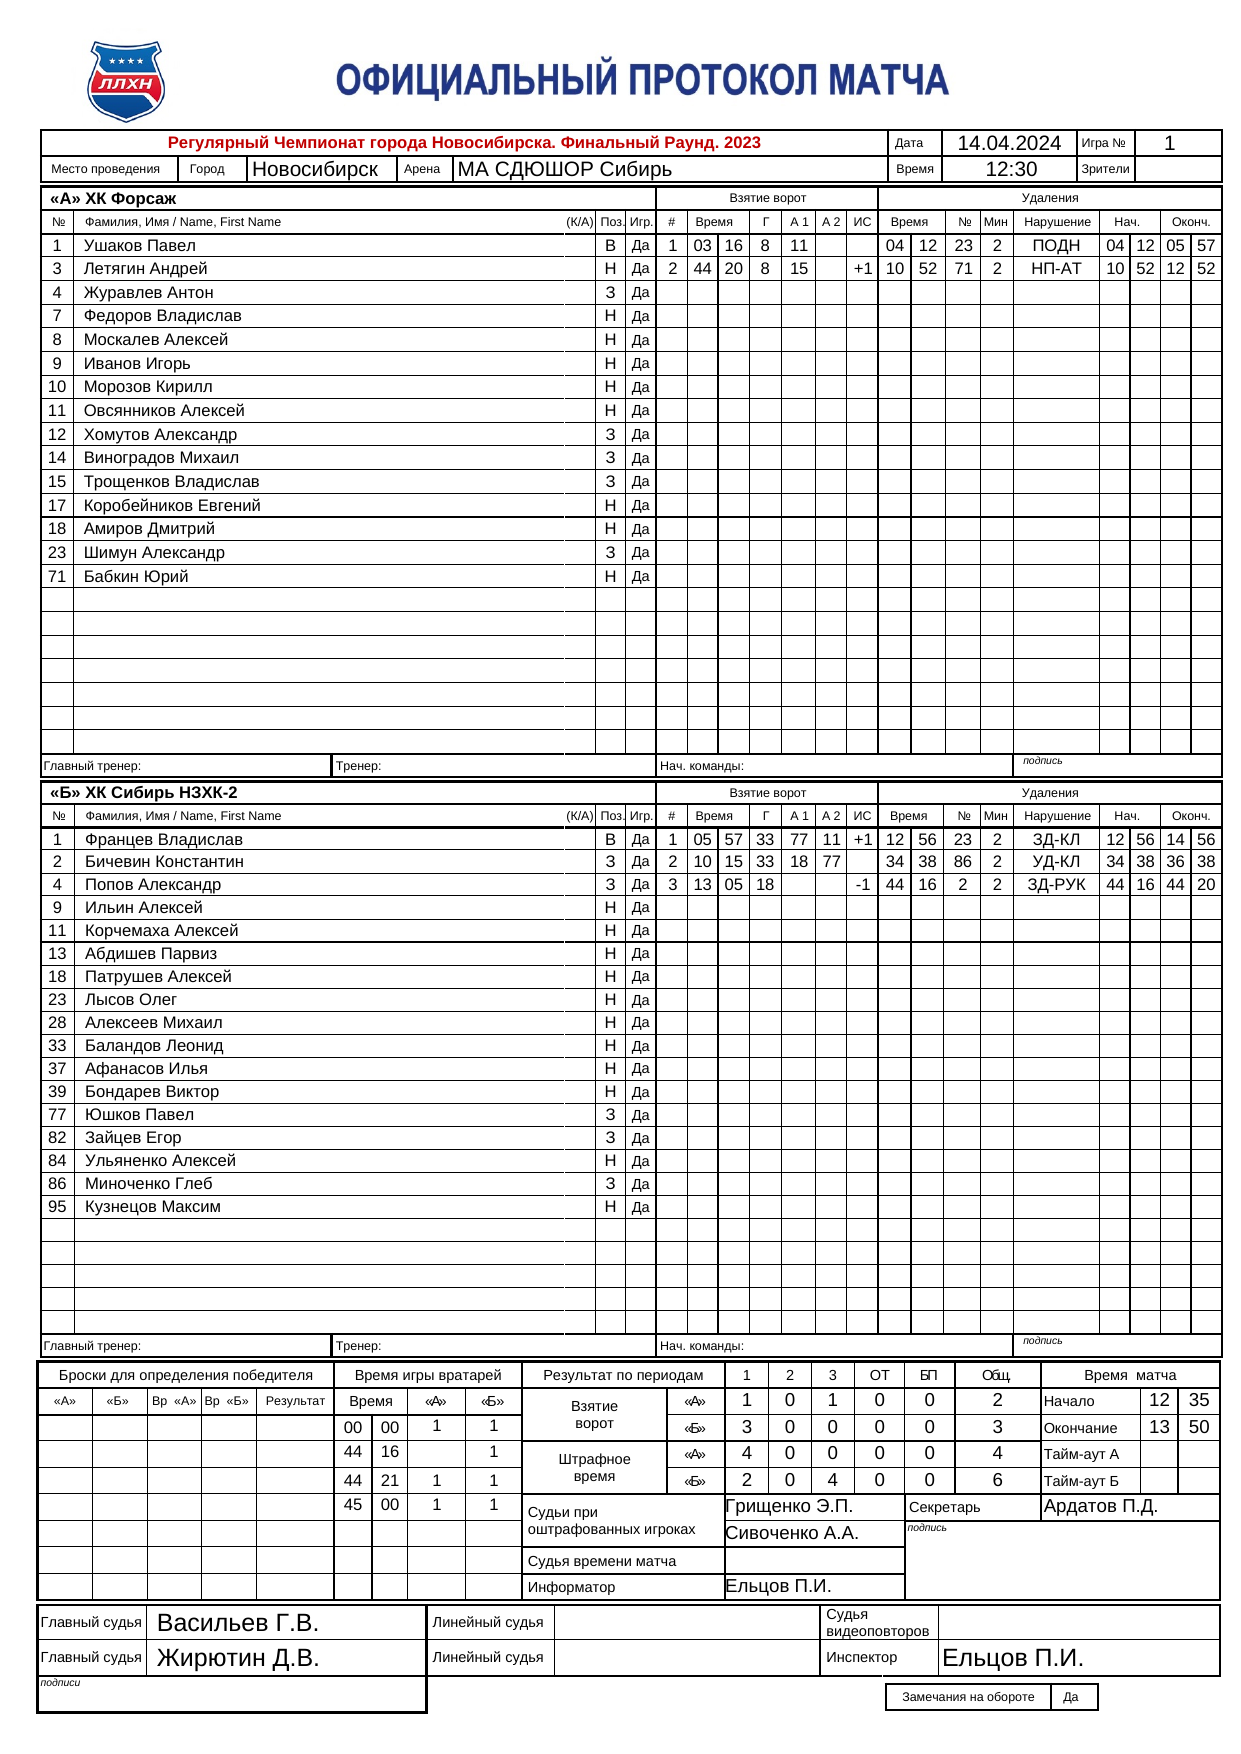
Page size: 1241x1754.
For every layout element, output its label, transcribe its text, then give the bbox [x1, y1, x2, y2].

table_cell [1131, 659, 1160, 682]
table_cell [1100, 966, 1129, 987]
table_cell [1192, 683, 1221, 706]
table_cell [944, 1081, 980, 1103]
table_cell Поз. [596, 211, 625, 233]
table_cell [719, 494, 749, 516]
table_cell Нач. команды: [657, 755, 1012, 776]
table_cell [565, 1035, 595, 1057]
table_cell Фамилия, Имя / Name, First Name [75, 805, 565, 826]
table_cell [1161, 328, 1190, 351]
table_cell Да [626, 235, 655, 256]
table_cell [1014, 989, 1099, 1011]
table_cell [816, 518, 846, 540]
table_cell [847, 1288, 877, 1310]
table_cell [847, 707, 877, 729]
table_cell [688, 1012, 717, 1033]
table_cell [596, 612, 625, 634]
table_cell [202, 1547, 256, 1573]
table_header 14.04.2024 [943, 131, 1076, 155]
table_cell [1100, 920, 1129, 941]
table_cell [1014, 376, 1099, 398]
table_cell [912, 707, 945, 729]
table_cell [1014, 1219, 1099, 1241]
table_cell [148, 1441, 201, 1467]
table_cell Да [626, 470, 655, 493]
table_cell [847, 730, 877, 753]
table_cell [750, 730, 781, 753]
table_cell [42, 683, 73, 706]
table_cell [565, 1150, 595, 1172]
table_cell [912, 1242, 943, 1264]
table_cell [912, 1081, 943, 1103]
table_cell [750, 612, 781, 634]
table_cell [565, 1265, 595, 1287]
table_cell [719, 352, 749, 374]
table_cell [912, 966, 943, 987]
table_cell [565, 966, 595, 987]
table_cell [1161, 707, 1190, 729]
table_cell [688, 1219, 717, 1241]
table_cell [750, 352, 781, 374]
table_cell [1014, 399, 1099, 422]
table_cell [719, 683, 749, 706]
table_cell [596, 1311, 625, 1333]
table_cell [565, 1104, 595, 1126]
table_cell [1100, 1173, 1129, 1195]
table_cell 2 [981, 829, 1013, 849]
table_cell Трощенков Владислав [74, 470, 564, 493]
table_cell [1014, 1081, 1099, 1103]
table_cell [719, 1127, 749, 1149]
table_cell 56 [1131, 829, 1160, 849]
table_cell [912, 328, 945, 351]
table_cell [1100, 896, 1129, 918]
table_cell 4 [956, 1442, 1040, 1467]
table_cell [1131, 1127, 1160, 1149]
table_cell [1161, 423, 1190, 445]
table_header 1 [726, 1363, 768, 1387]
table_cell [1161, 1242, 1190, 1264]
table_cell Время [879, 211, 945, 233]
table_cell [946, 707, 980, 729]
table_cell [946, 636, 980, 658]
table_cell [719, 966, 749, 987]
table_cell [74, 636, 564, 658]
table_cell -1 [847, 874, 877, 895]
table_cell [719, 305, 749, 327]
table_cell Начало [1042, 1389, 1140, 1413]
table_cell [688, 989, 717, 1011]
table_cell Н [596, 1150, 625, 1172]
table_cell [1131, 943, 1160, 964]
table_cell 52 [912, 257, 945, 280]
table_cell [944, 1288, 980, 1310]
table_cell 77 [42, 1104, 74, 1126]
table_cell 4 [42, 874, 74, 895]
table_cell [719, 399, 749, 422]
table_cell 05 [688, 829, 717, 849]
table_cell [657, 518, 687, 540]
table_cell 52 [1131, 257, 1160, 280]
table_cell 44 [879, 874, 910, 895]
table_cell [565, 399, 595, 422]
table_cell Да [626, 565, 655, 587]
table_cell [1131, 588, 1160, 611]
table_cell [657, 281, 687, 303]
table_cell [565, 707, 595, 729]
table_cell [719, 565, 749, 587]
table_cell [1192, 1173, 1221, 1195]
table_cell [688, 1104, 717, 1126]
table_cell [1192, 1265, 1221, 1287]
table_cell [1100, 1219, 1129, 1241]
table_cell [1014, 636, 1099, 658]
table_cell 57 [719, 829, 749, 849]
table_cell [750, 1081, 781, 1103]
table_cell 00 [335, 1416, 371, 1440]
table_cell [1131, 470, 1160, 493]
table_cell [688, 446, 717, 469]
table_cell [74, 659, 564, 682]
table_cell 1 [726, 1389, 768, 1413]
table_cell Н [596, 565, 625, 587]
table_cell [750, 1058, 781, 1079]
table_cell Да [626, 446, 655, 469]
table_cell 0 [905, 1415, 954, 1440]
table_cell [1014, 588, 1099, 611]
table_cell 44 [335, 1441, 371, 1467]
table_cell 2 [657, 257, 687, 280]
table_cell [1014, 470, 1099, 493]
table_cell Да [626, 1035, 655, 1057]
table_cell [782, 683, 815, 706]
table_cell 4 [812, 1468, 854, 1493]
table_cell [912, 1173, 943, 1195]
table_cell [750, 541, 781, 564]
table_cell [688, 707, 717, 729]
table_cell [1161, 1104, 1190, 1126]
table_cell [657, 1173, 687, 1195]
table_cell [816, 446, 846, 469]
table_cell [816, 683, 846, 706]
table_cell Мин [981, 805, 1013, 826]
table_cell [847, 943, 877, 964]
table_cell [657, 541, 687, 564]
table_cell [93, 1494, 147, 1520]
table_cell Ельцов П.И. [939, 1640, 1219, 1675]
table_cell [596, 1265, 625, 1287]
table_cell [847, 518, 877, 540]
table_cell [657, 636, 687, 658]
table_cell Время [688, 805, 749, 826]
table_cell 44 [1100, 874, 1129, 895]
table_cell [565, 328, 595, 351]
table_cell [1131, 1219, 1160, 1241]
table_cell [1100, 943, 1129, 964]
table_cell [1161, 659, 1190, 682]
table_cell [74, 707, 564, 729]
table_cell Время [335, 1389, 407, 1413]
table_cell [946, 518, 980, 540]
table_cell 12 [1100, 829, 1129, 849]
table_cell [688, 683, 717, 706]
table_cell [1100, 399, 1129, 422]
table_cell [847, 352, 877, 374]
table_cell Да [626, 1012, 655, 1033]
table_cell [1192, 1104, 1221, 1126]
table_cell [39, 1521, 92, 1546]
table_cell [782, 1196, 815, 1218]
table_cell [944, 989, 980, 1011]
table_cell 50 [1179, 1415, 1219, 1440]
table_cell [879, 1058, 910, 1079]
table_cell В [596, 235, 625, 256]
table_cell [981, 896, 1013, 918]
table_cell [750, 1311, 781, 1333]
table_cell [74, 683, 564, 706]
table_cell 12 [912, 235, 945, 256]
table_cell [847, 1265, 877, 1287]
table_cell Да [626, 874, 655, 895]
table_cell [1131, 896, 1160, 918]
table_cell [750, 707, 781, 729]
table_cell [408, 1574, 465, 1599]
table_cell [1192, 518, 1221, 540]
table_cell 71 [946, 257, 980, 280]
table_cell 3 [726, 1415, 768, 1440]
table_cell [565, 683, 595, 706]
table_cell Да [626, 1173, 655, 1195]
table_cell [816, 305, 846, 327]
table_cell [657, 612, 687, 634]
table_cell Да [626, 829, 655, 849]
table_cell 0 [769, 1442, 811, 1467]
table_cell Тренер: [333, 755, 655, 776]
table_cell [1192, 1127, 1221, 1149]
table_cell [626, 1242, 655, 1264]
table_cell [750, 1173, 781, 1195]
table_cell [657, 1265, 687, 1287]
table_cell [93, 1416, 147, 1440]
table_cell [1131, 1288, 1160, 1310]
table_cell [657, 352, 687, 374]
table_cell Н [596, 257, 625, 280]
table_cell +1 [847, 829, 877, 849]
table_cell [373, 1574, 407, 1599]
table_cell [1192, 659, 1221, 682]
table_cell 00 [373, 1494, 407, 1520]
table_cell [657, 494, 687, 516]
table_cell Вр «Б» [202, 1389, 256, 1413]
table_cell [879, 305, 910, 327]
table_cell 15 [42, 470, 73, 493]
table_cell Да [626, 328, 655, 351]
table_cell [847, 1173, 877, 1195]
table_header ОТ [855, 1363, 904, 1387]
table_cell [1014, 494, 1099, 516]
table_header Удаления [879, 188, 1221, 209]
table_cell [879, 494, 910, 516]
table_cell 16 [1131, 874, 1160, 895]
table_cell [335, 1547, 371, 1573]
table_cell Место проведения [42, 157, 177, 181]
table_cell [981, 518, 1013, 540]
table_cell [719, 281, 749, 303]
table_cell 17 [42, 494, 73, 516]
table_cell # [657, 805, 687, 826]
table_cell [1131, 920, 1160, 941]
table_cell 38 [1131, 850, 1160, 872]
table_cell Взятие ворот [523, 1389, 666, 1440]
table_cell [816, 588, 846, 611]
table_cell 1 [466, 1416, 521, 1440]
table_cell [596, 588, 625, 611]
table_cell [657, 1127, 687, 1149]
table_cell 28 [42, 1012, 74, 1033]
table_cell [1100, 588, 1129, 611]
table_cell [750, 1127, 781, 1149]
table_cell [657, 423, 687, 445]
table_cell [782, 1150, 815, 1172]
table_cell МА СДЮШОР Сибирь [454, 157, 887, 181]
table_cell [1131, 541, 1160, 564]
table_cell [657, 989, 687, 1011]
table_cell [879, 730, 910, 753]
table_cell [1014, 1127, 1099, 1149]
table_cell [912, 1311, 943, 1333]
table_cell [1192, 588, 1221, 611]
table_cell [596, 659, 625, 682]
table_cell [74, 730, 564, 753]
table_cell [750, 1150, 781, 1172]
table_cell [944, 1242, 980, 1264]
table_cell [1014, 1196, 1099, 1218]
table_cell 52 [1192, 257, 1221, 280]
table_cell Да [626, 1058, 655, 1079]
table_cell [750, 305, 781, 327]
table_cell НП-АТ [1014, 257, 1099, 280]
table_cell [944, 1035, 980, 1057]
table_cell [816, 966, 846, 987]
table_cell В [596, 829, 625, 849]
table_cell [688, 1242, 717, 1264]
table_cell [750, 1196, 781, 1218]
table_cell 33 [42, 1035, 74, 1057]
table_cell [816, 1311, 846, 1333]
table_cell [1014, 943, 1099, 964]
table_cell [1100, 1265, 1129, 1287]
table_cell [42, 1288, 74, 1310]
table_cell [626, 707, 655, 729]
table_cell [981, 1311, 1013, 1333]
table_cell [847, 683, 877, 706]
table_cell Сивоченко А.А. [726, 1521, 904, 1546]
table_cell [1192, 376, 1221, 398]
table_cell 13 [1141, 1415, 1177, 1440]
table_cell [782, 305, 815, 327]
table_header Игра № [1078, 131, 1134, 155]
table_cell [1161, 1265, 1190, 1287]
table_cell 05 [1161, 235, 1190, 256]
table_cell [726, 1548, 904, 1573]
table_cell Новосибирск [248, 157, 396, 181]
table_cell ИС [847, 805, 877, 826]
table_cell [879, 1265, 910, 1287]
table_cell Судья времени матча [523, 1548, 724, 1573]
table_cell 05 [719, 874, 749, 895]
table_cell [981, 1058, 1013, 1079]
table_cell [782, 328, 815, 351]
table_cell [42, 1265, 74, 1287]
table_cell [1014, 1035, 1099, 1057]
table_cell [1099, 1682, 1220, 1711]
table_cell [816, 659, 846, 682]
table_cell 20 [719, 257, 749, 280]
table_cell [847, 1035, 877, 1057]
table_cell [565, 1127, 595, 1149]
table_cell [657, 376, 687, 398]
table_header Взятие ворот [657, 188, 877, 209]
table_cell [719, 612, 749, 634]
table_cell [879, 352, 910, 374]
table_cell [1161, 730, 1190, 753]
table_cell [1014, 541, 1099, 564]
table_cell 82 [42, 1127, 74, 1149]
table_cell [1161, 1196, 1190, 1218]
table_cell [912, 541, 945, 564]
table_cell [75, 1219, 564, 1241]
table_cell [847, 850, 877, 872]
table_cell [1131, 1265, 1160, 1287]
table_cell [688, 1127, 717, 1149]
table_cell [944, 1311, 980, 1333]
table_header Время матча [1042, 1363, 1219, 1387]
table_cell [981, 399, 1013, 422]
table_cell [816, 1242, 846, 1264]
table_cell 16 [373, 1441, 407, 1467]
table_cell [879, 565, 910, 587]
table_cell 1 [408, 1468, 465, 1493]
table_cell 1 [466, 1494, 521, 1520]
table_cell [719, 1150, 749, 1172]
table_cell Игр. [626, 805, 655, 826]
table_cell [148, 1494, 201, 1520]
table_cell [912, 612, 945, 634]
table_cell [565, 730, 595, 753]
table_cell [816, 1035, 846, 1057]
table_cell [847, 328, 877, 351]
table_cell [202, 1441, 256, 1467]
table_cell [816, 423, 846, 445]
table_cell Да [626, 1150, 655, 1172]
table_cell [42, 1219, 74, 1241]
table_cell [981, 470, 1013, 493]
table_cell [981, 612, 1013, 634]
table_cell [202, 1574, 256, 1599]
table_cell [782, 1127, 815, 1149]
table_cell 2 [981, 874, 1013, 895]
table_cell Францев Владислав [75, 829, 564, 849]
table_cell [816, 281, 846, 303]
table_cell [688, 896, 717, 918]
table_cell [946, 612, 980, 634]
table_cell 0 [855, 1389, 904, 1413]
table_cell [782, 966, 815, 987]
table_cell [657, 446, 687, 469]
table_cell [847, 1104, 877, 1126]
table_cell [719, 1196, 749, 1218]
table_cell [1131, 1311, 1160, 1333]
table_cell [912, 446, 945, 469]
table_cell [981, 1288, 1013, 1310]
table_cell Время [879, 805, 943, 826]
table_cell [847, 1127, 877, 1149]
table_cell [1014, 612, 1099, 634]
table_cell ЗД-КЛ [1014, 829, 1099, 849]
table_cell 3 [956, 1415, 1040, 1440]
table_cell [719, 1265, 749, 1287]
table_cell [565, 1311, 595, 1333]
table_cell [688, 659, 717, 682]
table_cell [1136, 157, 1221, 181]
table_header 2 [769, 1363, 811, 1387]
table_cell [1161, 1311, 1190, 1333]
table_cell 18 [42, 966, 74, 987]
table_cell [1014, 1288, 1099, 1310]
table_cell Юшков Павел [75, 1104, 564, 1126]
table_cell [912, 423, 945, 445]
table_cell [1100, 1035, 1129, 1057]
table_cell [373, 1521, 407, 1546]
table_cell 34 [1100, 850, 1129, 872]
table_cell «Б» [93, 1389, 147, 1413]
table_cell [257, 1521, 333, 1546]
table_cell [75, 1288, 564, 1310]
table_cell [555, 1606, 819, 1639]
table_cell Нач. команды: [657, 1335, 1012, 1356]
table_cell [565, 541, 595, 564]
table_cell [816, 328, 846, 351]
table_cell [408, 1547, 465, 1573]
table_cell [1161, 920, 1190, 941]
table_cell Оконч. [1161, 805, 1221, 826]
table_cell [1192, 352, 1221, 374]
table_cell [750, 281, 781, 303]
table_cell [555, 1640, 819, 1675]
table_cell [719, 588, 749, 611]
table_cell 11 [42, 920, 74, 941]
table_cell [1161, 683, 1190, 706]
table_cell [1161, 1081, 1190, 1103]
table_cell [879, 707, 910, 729]
table_cell [944, 1104, 980, 1126]
table_cell [944, 1219, 980, 1241]
table_cell 1 [657, 829, 687, 849]
table_cell [981, 446, 1013, 469]
table_cell 04 [879, 235, 910, 256]
table_cell А 1 [782, 211, 815, 233]
table_header Регулярный Чемпионат города Новосибирска. Финальный Раунд. 2023 [42, 131, 887, 155]
table_cell 10 [1100, 257, 1129, 280]
table_cell [1192, 1196, 1221, 1218]
table_cell [981, 376, 1013, 398]
table_cell 16 [719, 235, 749, 256]
table_cell Грищенко Э.П. [726, 1495, 904, 1520]
table_cell 03 [688, 235, 717, 256]
table_cell [1014, 1242, 1099, 1264]
table_cell Н [596, 896, 625, 918]
table_cell 20 [1192, 874, 1221, 895]
table_cell [688, 1058, 717, 1079]
table_cell УД-КЛ [1014, 850, 1099, 872]
table_cell [148, 1468, 201, 1493]
table_cell Да [626, 920, 655, 941]
table_cell 86 [944, 850, 980, 872]
table_cell [946, 659, 980, 682]
table_cell Корчемаха Алексей [75, 920, 564, 941]
table_cell [626, 1311, 655, 1333]
table_cell [912, 281, 945, 303]
table_cell [719, 896, 749, 918]
table_cell Арена [398, 157, 452, 181]
table_cell [719, 636, 749, 658]
table_cell 0 [812, 1442, 854, 1467]
table_cell [939, 1606, 1219, 1639]
table_cell [565, 659, 595, 682]
table_cell Алексеев Михаил [75, 1012, 564, 1033]
table_cell [1192, 423, 1221, 445]
table_cell [1014, 1311, 1099, 1333]
table_cell [782, 1035, 815, 1057]
table_header Время игры вратарей [335, 1363, 521, 1387]
table_cell [408, 1521, 465, 1546]
table_cell [782, 1288, 815, 1310]
table_cell [1131, 399, 1160, 422]
table_cell [688, 328, 717, 351]
table_cell [944, 943, 980, 964]
table_cell [565, 352, 595, 374]
table_cell [847, 659, 877, 682]
table_cell [1161, 352, 1190, 374]
table_cell [912, 1127, 943, 1149]
table_cell 1 [466, 1468, 521, 1493]
table_cell 3 [42, 257, 73, 280]
table_header Дата [889, 131, 941, 155]
table_cell [565, 1219, 595, 1241]
table_cell Да [626, 494, 655, 516]
table_cell [565, 1012, 595, 1033]
table_cell Амиров Дмитрий [74, 518, 564, 540]
table_cell [596, 1219, 625, 1241]
table_cell [847, 1311, 877, 1333]
table_cell Васильев Г.В. [147, 1606, 425, 1639]
table_cell 84 [42, 1150, 74, 1172]
table_cell Время [688, 211, 749, 233]
table_cell 0 [905, 1468, 954, 1493]
table_cell 35 [1179, 1389, 1219, 1413]
table_cell [912, 636, 945, 658]
table_cell [1161, 989, 1190, 1011]
table_cell [1161, 541, 1190, 564]
table_cell 13 [42, 943, 74, 964]
table_header 3 [812, 1363, 854, 1387]
table_cell [565, 281, 595, 303]
table_cell [657, 683, 687, 706]
table_cell Судья видеоповторов [821, 1606, 938, 1639]
table_cell [879, 1196, 910, 1218]
table_cell [148, 1574, 201, 1599]
table_cell № [944, 805, 980, 826]
table_cell [750, 1265, 781, 1287]
table_cell [912, 1288, 943, 1310]
table_cell З [596, 446, 625, 469]
table_cell 56 [912, 829, 943, 849]
table_cell [1161, 470, 1190, 493]
table_cell [719, 1311, 749, 1333]
table_cell [879, 541, 910, 564]
table_cell [1100, 1058, 1129, 1079]
table_cell [750, 989, 781, 1011]
table_cell [1161, 896, 1190, 918]
table_cell [688, 1288, 717, 1310]
table_cell [75, 1265, 564, 1287]
table_cell [466, 1574, 521, 1599]
table_cell Да [626, 305, 655, 327]
table_cell [1100, 989, 1129, 1011]
table_cell [946, 423, 980, 445]
table_cell 33 [750, 829, 781, 849]
table_cell [1131, 328, 1160, 351]
table_cell [42, 707, 73, 729]
table_cell [912, 470, 945, 493]
table_cell 38 [912, 850, 943, 872]
table_cell [847, 376, 877, 398]
table_cell [1100, 1311, 1129, 1333]
table_cell [42, 612, 73, 634]
table_cell [688, 1035, 717, 1057]
table_cell [657, 920, 687, 941]
table_cell Линейный судья [428, 1606, 554, 1639]
table_cell [719, 707, 749, 729]
table_cell [847, 1219, 877, 1241]
table_cell Оконч. [1161, 211, 1221, 233]
table_cell Н [596, 494, 625, 516]
table_cell [657, 1058, 687, 1079]
table_cell [782, 612, 815, 634]
table_cell [946, 376, 980, 398]
table_cell [1100, 1104, 1129, 1126]
table_cell [93, 1574, 147, 1599]
table_cell [981, 423, 1013, 445]
table_cell [657, 943, 687, 964]
table_cell [879, 896, 910, 918]
table_cell [912, 1219, 943, 1241]
table_cell [1192, 1288, 1221, 1310]
table_cell 0 [769, 1415, 811, 1440]
table_cell [1014, 1173, 1099, 1195]
table_cell [981, 989, 1013, 1011]
table_cell [750, 659, 781, 682]
table_cell 39 [42, 1081, 74, 1103]
table_cell 38 [1192, 850, 1221, 872]
table_cell [565, 1058, 595, 1079]
table_cell [750, 588, 781, 611]
table_cell Бичевин Константин [75, 850, 564, 872]
table_cell [1141, 1468, 1177, 1493]
table_cell [912, 588, 945, 611]
table_cell З [596, 874, 625, 895]
table_cell Н [596, 943, 625, 964]
table_cell «А» [408, 1389, 465, 1413]
table_cell [816, 257, 846, 280]
table_cell 21 [373, 1468, 407, 1493]
table_cell [879, 1127, 910, 1149]
table_cell Журавлев Антон [74, 281, 564, 303]
table_cell [565, 874, 595, 895]
table_cell [750, 565, 781, 587]
table_cell [1131, 446, 1160, 469]
table_cell Линейный судья [428, 1640, 554, 1675]
table_cell [1131, 423, 1160, 445]
table_cell [912, 1035, 943, 1057]
table_cell [912, 399, 945, 422]
table_cell «Б» [668, 1415, 724, 1440]
table_cell [626, 730, 655, 753]
table_cell [1161, 281, 1190, 303]
table_cell [879, 588, 910, 611]
table_cell [688, 281, 717, 303]
table_cell [782, 1173, 815, 1195]
table_cell [1131, 1012, 1160, 1033]
table_cell [1100, 423, 1129, 445]
table_cell Федоров Владислав [74, 305, 564, 327]
table_cell подписи [39, 1677, 425, 1711]
table_cell [847, 1081, 877, 1103]
table_cell З [596, 1127, 625, 1149]
table_cell [782, 423, 815, 445]
table_cell Фамилия, Имя / Name, First Name [74, 211, 565, 233]
table_cell [750, 1242, 781, 1264]
table_cell Главный тренер: [42, 755, 330, 776]
table_cell [1131, 376, 1160, 398]
table_cell [1014, 328, 1099, 351]
table_cell [408, 1441, 465, 1467]
table_cell [912, 1150, 943, 1172]
table_cell [750, 683, 781, 706]
table_cell [946, 399, 980, 422]
table_cell [565, 565, 595, 587]
table_cell [981, 966, 1013, 987]
table_cell [719, 1219, 749, 1241]
table_cell [879, 636, 910, 658]
table_cell [1161, 1012, 1190, 1033]
table_cell Бабкин Юрий [74, 565, 564, 587]
table_cell [688, 943, 717, 964]
table_cell [944, 1150, 980, 1172]
table_cell 23 [944, 829, 980, 849]
table_cell [1131, 494, 1160, 516]
table_cell [1192, 920, 1221, 941]
table_cell [626, 659, 655, 682]
table_cell [1014, 966, 1099, 987]
table_cell [719, 1173, 749, 1195]
table_cell Да [626, 943, 655, 964]
table_cell [1014, 683, 1099, 706]
table_cell [782, 1081, 815, 1103]
table_cell [1131, 636, 1160, 658]
table_cell [257, 1441, 333, 1467]
table_cell [750, 446, 781, 469]
table_cell [816, 352, 846, 374]
table_cell [750, 423, 781, 445]
table_cell [565, 235, 595, 256]
table_cell [93, 1547, 147, 1573]
table_cell Н [596, 1081, 625, 1103]
table_cell [1192, 1311, 1221, 1333]
table_cell 0 [905, 1389, 954, 1413]
table_cell [750, 896, 781, 918]
table_cell [596, 707, 625, 729]
table_cell [879, 612, 910, 634]
table_cell [1161, 565, 1190, 587]
table_cell [626, 683, 655, 706]
table_cell [946, 470, 980, 493]
table_cell [1100, 1196, 1129, 1218]
table_cell [1014, 1265, 1099, 1287]
table_cell Да [626, 1104, 655, 1126]
table_cell [1192, 565, 1221, 587]
table_cell 1 [408, 1416, 465, 1440]
table_cell [688, 1150, 717, 1172]
table_cell [912, 659, 945, 682]
table_cell 0 [769, 1389, 811, 1413]
table_cell Да [626, 989, 655, 1011]
table_header БП [905, 1363, 954, 1387]
table_cell [912, 1265, 943, 1287]
table_cell [42, 588, 73, 611]
table_cell [1161, 399, 1190, 422]
table_cell 18 [42, 518, 73, 540]
table_cell [202, 1416, 256, 1440]
table_cell [565, 1196, 595, 1218]
table_cell [946, 281, 980, 303]
table_cell [879, 943, 910, 964]
table_cell [39, 1494, 92, 1520]
table_cell [1100, 565, 1129, 587]
table_cell [782, 565, 815, 587]
table_cell [565, 257, 595, 280]
table_cell Баландов Леонид [75, 1035, 564, 1057]
table_cell [879, 328, 910, 351]
table_cell З [596, 1104, 625, 1126]
table_cell [1131, 966, 1160, 987]
table_cell [816, 399, 846, 422]
table_cell [847, 281, 877, 303]
table_header Да [1052, 1685, 1097, 1709]
table_cell [1192, 446, 1221, 469]
table_cell [1131, 281, 1160, 303]
table_cell [879, 1219, 910, 1241]
table_cell [750, 943, 781, 964]
table_cell [1100, 1081, 1129, 1103]
table_cell [565, 1288, 595, 1310]
table_cell [879, 683, 910, 706]
table_cell [719, 1012, 749, 1033]
table_cell [1014, 1104, 1099, 1126]
table_cell [782, 896, 815, 918]
table_cell [816, 1012, 846, 1033]
table_cell [565, 943, 595, 964]
table_cell 0 [769, 1468, 811, 1493]
table_cell [1192, 1150, 1221, 1172]
table_cell [596, 636, 625, 658]
table_cell Ильин Алексей [75, 896, 564, 918]
table_cell [626, 1288, 655, 1310]
table_cell [816, 470, 846, 493]
table_cell 3 [657, 874, 687, 895]
table_cell 23 [42, 541, 73, 564]
table_cell 15 [782, 257, 815, 280]
table_cell [688, 470, 717, 493]
table_cell [816, 730, 846, 753]
table_cell [719, 423, 749, 445]
table_cell [719, 470, 749, 493]
table_cell [946, 494, 980, 516]
table_cell [782, 874, 815, 895]
table_cell 12 [42, 423, 73, 445]
table_cell Да [626, 399, 655, 422]
table_cell [912, 920, 943, 941]
table_cell [1192, 636, 1221, 658]
table_cell [1192, 1035, 1221, 1057]
table_cell [912, 683, 945, 706]
table_cell [1100, 446, 1129, 469]
table_cell [981, 1242, 1013, 1264]
table_cell [688, 399, 717, 422]
table_cell [688, 352, 717, 374]
table_cell [981, 920, 1013, 941]
table_cell [944, 1265, 980, 1287]
table_cell [565, 829, 595, 849]
table_cell [719, 1288, 749, 1310]
table_cell [657, 1081, 687, 1103]
table_cell Результат [257, 1389, 333, 1413]
table_cell 15 [719, 850, 749, 872]
table_cell «А» [668, 1389, 724, 1413]
table_cell [688, 1081, 717, 1103]
table_cell [1014, 565, 1099, 587]
table_cell [946, 328, 980, 351]
table_cell [719, 446, 749, 469]
table_cell [750, 920, 781, 941]
table_cell [719, 943, 749, 964]
table_header Результат по периодам [523, 1363, 724, 1387]
table_cell Нарушение [1014, 211, 1099, 233]
table_cell Нач. [1100, 211, 1160, 233]
table_cell Лысов Олег [75, 989, 564, 1011]
table_cell [626, 612, 655, 634]
table_cell [981, 1219, 1013, 1241]
table_cell [1014, 1012, 1099, 1033]
table_cell [688, 305, 717, 327]
table_cell 12 [1141, 1389, 1177, 1413]
table_cell [750, 328, 781, 351]
table_cell [879, 518, 910, 540]
table_cell 1 [42, 829, 74, 849]
table_cell [1161, 446, 1190, 469]
table_cell [981, 541, 1013, 564]
table_cell Зайцев Егор [75, 1127, 564, 1149]
table_cell [42, 659, 73, 682]
table_cell Афанасов Илья [75, 1058, 564, 1079]
table_cell [688, 1173, 717, 1195]
table_cell Жирютин Д.В. [147, 1640, 425, 1675]
table_cell [912, 518, 945, 540]
table_cell З [596, 541, 625, 564]
table_cell Н [596, 1035, 625, 1057]
table_cell Тайм-аут А [1042, 1441, 1140, 1467]
table_cell [879, 399, 910, 422]
table_cell Н [596, 399, 625, 422]
table_cell [148, 1521, 201, 1546]
table_cell Да [626, 541, 655, 564]
table_cell [750, 470, 781, 493]
table_cell 2 [944, 874, 980, 895]
table_cell [657, 588, 687, 611]
table_cell [1192, 966, 1221, 987]
table_cell Бондарев Виктор [75, 1081, 564, 1103]
table_cell [688, 376, 717, 398]
table_cell 2 [981, 235, 1013, 256]
table_cell Да [626, 1127, 655, 1149]
table_cell 1 [657, 235, 687, 256]
table_cell [847, 541, 877, 564]
table_cell [946, 730, 980, 753]
table_cell 0 [905, 1442, 954, 1467]
table_cell [946, 352, 980, 374]
table_cell [981, 1150, 1013, 1172]
table_cell [1100, 659, 1129, 682]
table_cell [1141, 1441, 1177, 1467]
table_cell [565, 376, 595, 398]
table_cell [719, 1035, 749, 1057]
table_cell [1192, 281, 1221, 303]
table_cell Да [626, 281, 655, 303]
table_cell [816, 707, 846, 729]
table_cell [74, 612, 564, 634]
table_cell Да [626, 423, 655, 445]
table_cell [750, 518, 781, 540]
table_cell [565, 1173, 595, 1195]
table_cell [1131, 352, 1160, 374]
table_cell 57 [1192, 235, 1221, 256]
table_cell [39, 1574, 92, 1599]
table_cell [626, 588, 655, 611]
table_cell [39, 1468, 92, 1493]
table_cell [1131, 1104, 1160, 1126]
table_cell [912, 376, 945, 398]
table_cell [1131, 305, 1160, 327]
table_cell [782, 707, 815, 729]
table_cell [202, 1494, 256, 1520]
table_cell [879, 1150, 910, 1172]
table_cell [981, 1104, 1013, 1126]
table_cell [257, 1547, 333, 1573]
table_cell [1100, 541, 1129, 564]
table_cell [565, 850, 595, 872]
table_cell [657, 1219, 687, 1241]
table_cell [981, 1035, 1013, 1057]
table_cell «Б » [466, 1389, 521, 1413]
table_cell 2 [657, 850, 687, 872]
table_cell [1192, 494, 1221, 516]
table_cell [657, 1012, 687, 1033]
table_cell [1100, 636, 1129, 658]
table_cell 0 [812, 1415, 854, 1440]
table_cell [1014, 659, 1099, 682]
table_cell [816, 1219, 846, 1241]
table_cell [719, 541, 749, 564]
table_cell [782, 943, 815, 964]
table_cell [688, 1265, 717, 1287]
table_cell Информатор [523, 1575, 724, 1599]
table_cell [688, 423, 717, 445]
table_cell 18 [750, 874, 781, 895]
table_cell [750, 636, 781, 658]
table_cell Морозов Кирилл [74, 376, 564, 398]
table_cell [782, 1012, 815, 1033]
table_cell 10 [42, 376, 73, 398]
table_cell [879, 470, 910, 493]
table_cell [912, 565, 945, 587]
table_cell [719, 376, 749, 398]
table_cell 2 [726, 1468, 768, 1493]
table_cell [782, 1265, 815, 1287]
table_cell [1192, 328, 1221, 351]
table_cell [626, 1219, 655, 1241]
table_cell № [42, 805, 74, 826]
table_cell [596, 683, 625, 706]
table_cell Поз. [596, 805, 625, 826]
table_cell З [596, 1173, 625, 1195]
table_cell [782, 1058, 815, 1079]
table_cell [1131, 565, 1160, 587]
table_cell [596, 730, 625, 753]
table_cell [981, 943, 1013, 964]
table_cell [466, 1521, 521, 1546]
table_cell [847, 235, 877, 256]
table_cell [626, 636, 655, 658]
table_cell [1131, 683, 1160, 706]
table_cell 11 [816, 829, 846, 849]
table_cell Да [626, 257, 655, 280]
table_cell [879, 1242, 910, 1264]
table_cell [257, 1468, 333, 1493]
table_cell Шимун Александр [74, 541, 564, 564]
table_cell 4 [42, 281, 73, 303]
table_cell [816, 235, 846, 256]
table_cell «А» [668, 1442, 724, 1467]
table_cell [1131, 730, 1160, 753]
table_cell [657, 565, 687, 587]
table_cell [1100, 281, 1129, 303]
table_cell [847, 1150, 877, 1172]
table_cell [1014, 707, 1099, 729]
table_cell Главный судья [39, 1606, 146, 1639]
picture [5, 28, 1179, 129]
table_cell [1131, 518, 1160, 540]
table_cell [782, 518, 815, 540]
table_cell [782, 352, 815, 374]
table_cell [847, 1058, 877, 1079]
table_cell [75, 1242, 564, 1264]
table_cell [879, 1035, 910, 1057]
table_cell Ардатов П.Д. [1042, 1495, 1219, 1520]
table_cell 9 [42, 352, 73, 374]
table_cell [657, 399, 687, 422]
table_cell [719, 920, 749, 941]
table_cell [596, 1242, 625, 1264]
table_cell [816, 874, 846, 895]
table_cell [719, 1058, 749, 1079]
table_cell [782, 1219, 815, 1241]
table_cell [565, 612, 595, 634]
table_cell [944, 1058, 980, 1079]
table_cell [1192, 989, 1221, 1011]
table_cell [946, 541, 980, 564]
table_cell [719, 730, 749, 753]
table_cell [1161, 1173, 1190, 1195]
table_cell З [596, 850, 625, 872]
table_cell [688, 541, 717, 564]
table_cell [981, 352, 1013, 374]
table_cell ИС [847, 211, 877, 233]
table_cell [879, 281, 910, 303]
table_cell [1014, 305, 1099, 327]
table_cell 0 [855, 1442, 904, 1467]
table_header Броски для определения победителя [39, 1363, 333, 1387]
table_header «Б» ХК Сибирь НЗХК-2 [42, 783, 655, 803]
table_cell [565, 896, 595, 918]
table_cell [981, 1173, 1013, 1195]
table_cell Овсянников Алексей [74, 399, 564, 422]
table_cell [657, 1242, 687, 1264]
table_cell [847, 989, 877, 1011]
table_cell [1192, 305, 1221, 327]
table_cell № [946, 211, 980, 233]
table_cell [750, 376, 781, 398]
table_cell [816, 541, 846, 564]
table_cell [565, 588, 595, 611]
table_cell [847, 612, 877, 634]
table_cell [782, 659, 815, 682]
table_cell [946, 588, 980, 611]
table_cell [42, 730, 73, 753]
table_cell 45 [335, 1494, 371, 1520]
table_cell [944, 1012, 980, 1033]
table_cell 04 [1100, 235, 1129, 256]
table_cell [912, 352, 945, 374]
table_cell [1100, 328, 1129, 351]
table_cell 71 [42, 565, 73, 587]
table_cell [1014, 920, 1099, 941]
table_header Взятие ворот [657, 783, 877, 803]
table_cell [688, 1311, 717, 1333]
table_cell [1161, 966, 1190, 987]
table_cell [782, 636, 815, 658]
table_cell [912, 1012, 943, 1033]
table_cell [335, 1521, 371, 1546]
table_cell [847, 1242, 877, 1264]
table_cell подпись [906, 1522, 1219, 1599]
table_cell [782, 541, 815, 564]
table_cell [93, 1521, 147, 1546]
table_cell [981, 1127, 1013, 1149]
table_cell [42, 636, 73, 658]
table_cell Мин [981, 211, 1013, 233]
table_cell [816, 989, 846, 1011]
table_cell [782, 1104, 815, 1126]
table_cell Н [596, 1058, 625, 1079]
table_cell [42, 1311, 74, 1333]
table_cell [981, 707, 1013, 729]
table_cell [39, 1547, 92, 1573]
table_cell [1192, 943, 1221, 964]
table_cell [1161, 636, 1190, 658]
table_cell [981, 683, 1013, 706]
table_cell [1192, 541, 1221, 564]
table_cell [688, 565, 717, 587]
table_cell [565, 1242, 595, 1264]
table_cell [1192, 612, 1221, 634]
table_cell «А» [39, 1389, 92, 1413]
table_cell [816, 636, 846, 658]
table_cell [946, 565, 980, 587]
table_cell [1161, 376, 1190, 398]
table_cell [74, 588, 564, 611]
table_cell [944, 1173, 980, 1195]
table_cell Да [626, 966, 655, 987]
table_cell [1131, 1150, 1160, 1172]
table_cell [1100, 376, 1129, 398]
table_cell [257, 1574, 333, 1599]
table_cell [657, 305, 687, 327]
table_cell [847, 446, 877, 469]
table_cell [719, 518, 749, 540]
table_cell [719, 659, 749, 682]
table_header Удаления [879, 783, 1221, 803]
table_cell 0 [855, 1468, 904, 1493]
table_cell подпись [1014, 1335, 1221, 1356]
table_cell Абдишев Парвиз [75, 943, 564, 964]
table_cell Н [596, 1012, 625, 1033]
table_cell [565, 446, 595, 469]
table_cell 12 [1161, 257, 1190, 280]
table_cell 12 [1131, 235, 1160, 256]
table_cell Да [626, 518, 655, 540]
table_cell 12 [879, 829, 910, 849]
table_cell 8 [42, 328, 73, 351]
table_cell 18 [782, 850, 815, 872]
table_cell Секретарь [906, 1495, 1040, 1520]
table_cell [782, 494, 815, 516]
table_cell [782, 281, 815, 303]
table_cell 2 [42, 850, 74, 872]
table_cell [148, 1416, 201, 1440]
table_cell Судьи при оштрафованных игроках [523, 1495, 724, 1546]
table_cell [847, 565, 877, 587]
table_cell [1014, 730, 1099, 753]
table_cell [1161, 518, 1190, 540]
table_cell 56 [1192, 829, 1221, 849]
table_cell [816, 1058, 846, 1079]
table_cell 8 [750, 235, 781, 256]
table_cell [688, 518, 717, 540]
table_cell 23 [42, 989, 74, 1011]
table_cell [1014, 281, 1099, 303]
table_cell [1014, 518, 1099, 540]
table_cell [981, 659, 1013, 682]
table_cell [257, 1494, 333, 1520]
table_cell 9 [42, 896, 74, 918]
table_cell [816, 920, 846, 941]
table_cell [782, 376, 815, 398]
table_cell [912, 989, 943, 1011]
table_cell [1131, 612, 1160, 634]
table_cell 10 [879, 257, 910, 280]
table_cell З [596, 281, 625, 303]
table_cell Н [596, 966, 625, 987]
table_cell № [42, 211, 73, 233]
table_cell 77 [782, 829, 815, 849]
table_header 1 [1136, 131, 1221, 155]
table_cell [879, 1081, 910, 1103]
table_cell [719, 328, 749, 351]
table_cell 2 [981, 257, 1013, 280]
table_cell [816, 1196, 846, 1218]
table_cell Время [889, 157, 941, 181]
table_cell 0 [855, 1415, 904, 1440]
table_cell 10 [688, 850, 717, 872]
table_cell [565, 636, 595, 658]
table_cell [981, 588, 1013, 611]
table_cell [912, 1196, 943, 1218]
table_cell [1131, 1035, 1160, 1057]
table_cell [879, 966, 910, 987]
table_cell [981, 1265, 1013, 1287]
table_cell [782, 446, 815, 469]
table_cell [1100, 1150, 1129, 1172]
table_cell 36 [1161, 850, 1190, 872]
table_cell [1131, 1196, 1160, 1218]
table_cell Да [626, 1081, 655, 1103]
table_cell 4 [726, 1442, 768, 1467]
table_cell Да [626, 850, 655, 872]
table_cell 34 [879, 850, 910, 872]
table_cell 86 [42, 1173, 74, 1195]
table_cell [428, 1677, 882, 1711]
table_cell [1131, 1081, 1160, 1103]
table_cell [782, 1311, 815, 1333]
table_cell [657, 896, 687, 918]
table_cell [1131, 1173, 1160, 1195]
table_cell [782, 1242, 815, 1264]
table_cell [1014, 352, 1099, 374]
table_cell А 2 [816, 211, 846, 233]
table_cell [626, 1265, 655, 1287]
table_cell 1 [812, 1389, 854, 1413]
table_cell [202, 1468, 256, 1493]
table_cell [816, 565, 846, 587]
table_cell [981, 730, 1013, 753]
table_cell 8 [750, 257, 781, 280]
table_cell Г [750, 805, 781, 826]
table_cell [1192, 1242, 1221, 1264]
table_cell [912, 943, 943, 964]
table_cell [1014, 1058, 1099, 1079]
table_cell [75, 1311, 564, 1333]
table_cell [1100, 1242, 1129, 1264]
table_cell 11 [42, 399, 73, 422]
table_cell [1100, 518, 1129, 540]
table_cell [816, 1104, 846, 1126]
table_cell [657, 328, 687, 351]
table_cell [1179, 1468, 1219, 1493]
table_cell [565, 423, 595, 445]
table_cell [1100, 352, 1129, 374]
table_cell 23 [946, 235, 980, 256]
table_cell [879, 1311, 910, 1333]
table_cell [657, 1311, 687, 1333]
table_cell ЗД-РУК [1014, 874, 1099, 895]
table_cell 14 [1161, 829, 1190, 849]
table_cell 6 [956, 1468, 1040, 1493]
table_cell [1100, 612, 1129, 634]
table_cell Виноградов Михаил [74, 446, 564, 469]
table_cell Попов Александр [75, 874, 564, 895]
table_cell [879, 446, 910, 469]
table_cell [565, 494, 595, 516]
table_cell [816, 1288, 846, 1310]
table_cell Ушаков Павел [74, 235, 564, 256]
table_cell [657, 730, 687, 753]
table_cell [816, 943, 846, 964]
table_cell [981, 1081, 1013, 1103]
table_cell [1161, 494, 1190, 516]
table_cell 44 [688, 257, 717, 280]
table_cell [981, 305, 1013, 327]
table_cell [816, 494, 846, 516]
table_cell [847, 896, 877, 918]
table_cell Г [750, 211, 781, 233]
table_cell Н [596, 328, 625, 351]
table_cell [981, 565, 1013, 587]
table_cell Летягин Андрей [74, 257, 564, 280]
table_cell [1131, 1058, 1160, 1079]
table_cell [1161, 305, 1190, 327]
table_cell [1192, 707, 1221, 729]
table_cell [688, 636, 717, 658]
table_cell 1 [408, 1494, 465, 1520]
table_cell [981, 281, 1013, 303]
table_cell [816, 896, 846, 918]
table_cell [657, 1288, 687, 1310]
table_cell Штрафное время [523, 1442, 666, 1493]
table_cell [657, 1196, 687, 1218]
table_cell [879, 1012, 910, 1033]
table_cell [657, 1104, 687, 1126]
table_cell [879, 1288, 910, 1310]
table_cell Главный судья [39, 1640, 146, 1675]
table_cell [879, 1173, 910, 1195]
table_cell Инспектор [821, 1640, 938, 1675]
table_cell [1192, 1058, 1221, 1079]
table_cell А 1 [782, 805, 815, 826]
table_cell [981, 636, 1013, 658]
table_cell [981, 1196, 1013, 1218]
table_cell [912, 1104, 943, 1126]
table_cell [879, 989, 910, 1011]
table_cell Патрушев Алексей [75, 966, 564, 987]
table_cell [847, 1012, 877, 1033]
table_cell 13 [688, 874, 717, 895]
table_cell 44 [1161, 874, 1190, 895]
table_cell ПОДН [1014, 235, 1099, 256]
table_cell [750, 1012, 781, 1033]
table_cell [1100, 730, 1129, 753]
table_cell 44 [335, 1468, 371, 1493]
table_header «А» ХК Форсаж [42, 188, 655, 209]
table_cell [750, 1288, 781, 1310]
table_cell Да [626, 352, 655, 374]
table_cell Хомутов Александр [74, 423, 564, 445]
table_cell [981, 1012, 1013, 1033]
table_cell [565, 305, 595, 327]
table_cell [39, 1441, 92, 1467]
table_cell Вр «А» [148, 1389, 201, 1413]
table_cell [657, 1150, 687, 1172]
table_cell Окончание [1042, 1415, 1140, 1440]
table_cell [782, 730, 815, 753]
table_cell Ульяненко Алексей [75, 1150, 564, 1172]
table_cell [1014, 423, 1099, 445]
table_cell [944, 896, 980, 918]
table_cell [657, 470, 687, 493]
table_cell [981, 494, 1013, 516]
table_cell 33 [750, 850, 781, 872]
table_cell З [596, 470, 625, 493]
table_cell [944, 1127, 980, 1149]
table_cell [657, 966, 687, 987]
table_cell 14 [42, 446, 73, 469]
table_cell 11 [782, 235, 815, 256]
table_cell [719, 1081, 749, 1103]
table_cell Нарушение [1014, 805, 1099, 826]
table_cell [944, 966, 980, 987]
table_cell 37 [42, 1058, 74, 1079]
table_cell [93, 1468, 147, 1493]
table_cell [42, 1242, 74, 1264]
table_cell Н [596, 352, 625, 374]
table_cell Нач. [1100, 805, 1160, 826]
table_cell Ельцов П.И. [726, 1575, 904, 1599]
table_cell [373, 1547, 407, 1573]
table_cell [879, 376, 910, 398]
table_cell [847, 470, 877, 493]
table_cell [565, 920, 595, 941]
table_cell [719, 989, 749, 1011]
table_header Замечания на обороте [887, 1685, 1050, 1709]
table_cell [1192, 730, 1221, 753]
table_cell 1 [466, 1441, 521, 1467]
table_cell 2 [981, 850, 1013, 872]
table_cell [1131, 1242, 1160, 1264]
table_cell [879, 659, 910, 682]
table_cell [816, 1127, 846, 1149]
table_cell Н [596, 376, 625, 398]
table_cell Да [626, 376, 655, 398]
table_cell [1131, 989, 1160, 1011]
table_cell [466, 1547, 521, 1573]
table_cell Тренер: [333, 1335, 655, 1356]
table_cell [596, 1288, 625, 1310]
table_cell [816, 612, 846, 634]
table_cell [847, 588, 877, 611]
table_cell [1161, 1058, 1190, 1079]
table_cell [688, 966, 717, 987]
table_cell [750, 1104, 781, 1126]
table_cell [883, 1677, 1220, 1681]
table_cell [1161, 1150, 1190, 1172]
table_cell Игр. [626, 211, 655, 233]
table_cell [565, 470, 595, 493]
table_cell [847, 636, 877, 658]
table_cell [657, 1035, 687, 1057]
table_cell [1100, 1127, 1129, 1149]
table_cell [1014, 896, 1099, 918]
table_cell [879, 1104, 910, 1126]
table_cell [1161, 612, 1190, 634]
table_cell [688, 612, 717, 634]
table_cell [946, 683, 980, 706]
table_cell (К/А) [565, 211, 595, 233]
table_cell Н [596, 989, 625, 1011]
table_cell [688, 920, 717, 941]
table_cell [565, 1081, 595, 1103]
table_cell [335, 1574, 371, 1599]
table_cell [202, 1521, 256, 1546]
table_cell # [657, 211, 687, 233]
table_cell [565, 989, 595, 1011]
table_cell [944, 920, 980, 941]
table_cell [912, 1058, 943, 1079]
table_cell [257, 1416, 333, 1440]
table_cell [847, 966, 877, 987]
table_cell [816, 376, 846, 398]
table_cell [1161, 1035, 1190, 1057]
table_cell 1 [42, 235, 73, 256]
table_cell [816, 1081, 846, 1103]
table_cell 95 [42, 1196, 74, 1218]
table_cell подпись [1014, 755, 1221, 776]
table_cell [782, 470, 815, 493]
table_cell [1161, 943, 1190, 964]
table_cell 00 [373, 1416, 407, 1440]
table_cell [847, 399, 877, 422]
table_cell [816, 1265, 846, 1287]
table_header Общ. [956, 1363, 1040, 1387]
table_cell Н [596, 305, 625, 327]
table_cell [750, 966, 781, 987]
table_cell 16 [912, 874, 943, 895]
table_cell [1179, 1441, 1219, 1467]
table_cell [912, 494, 945, 516]
table_cell [912, 305, 945, 327]
table_cell А 2 [816, 805, 846, 826]
table_cell 7 [42, 305, 73, 327]
table_cell [1131, 707, 1160, 729]
table_cell [816, 1173, 846, 1195]
table_cell [750, 1035, 781, 1057]
table_cell [719, 1242, 749, 1264]
table_cell 2 [956, 1389, 1040, 1413]
table_cell [847, 305, 877, 327]
table_cell [1192, 896, 1221, 918]
table_cell Коробейников Евгений [74, 494, 564, 516]
table_cell [879, 920, 910, 941]
table_cell Н [596, 1196, 625, 1218]
table_cell [782, 588, 815, 611]
table_cell [1100, 1288, 1129, 1310]
table_cell [782, 989, 815, 1011]
table_cell Город [179, 157, 246, 181]
table_cell Миноченко Глеб [75, 1173, 564, 1195]
table_cell [1100, 1012, 1129, 1033]
table_cell [1161, 1219, 1190, 1241]
table_cell +1 [847, 257, 877, 280]
table_cell [946, 446, 980, 469]
table_cell [782, 399, 815, 422]
table_cell Н [596, 920, 625, 941]
table_cell [688, 1196, 717, 1218]
table_cell Главный тренер: [42, 1335, 330, 1356]
table_cell [1014, 446, 1099, 469]
table_cell [750, 494, 781, 516]
table_cell [879, 423, 910, 445]
table_cell [1100, 494, 1129, 516]
table_cell [946, 305, 980, 327]
table_cell [750, 1219, 781, 1241]
table_cell [847, 494, 877, 516]
table_cell (К/А) [565, 805, 595, 826]
table_cell [1192, 1012, 1221, 1033]
table_cell Да [626, 1196, 655, 1218]
table_cell [1192, 470, 1221, 493]
table_cell [688, 588, 717, 611]
table_cell Москалев Алексей [74, 328, 564, 351]
table_cell [688, 730, 717, 753]
table_cell [565, 518, 595, 540]
table_cell [657, 707, 687, 729]
table_cell [1100, 683, 1129, 706]
table_cell [1161, 588, 1190, 611]
table_cell [847, 1196, 877, 1218]
table_cell [1192, 399, 1221, 422]
table_cell [1100, 707, 1129, 729]
table_cell [1192, 1081, 1221, 1103]
table_cell [1100, 470, 1129, 493]
table_cell [39, 1416, 92, 1440]
table_cell З [596, 423, 625, 445]
table_cell [1192, 1219, 1221, 1241]
table_cell [847, 920, 877, 941]
table_cell [657, 659, 687, 682]
table_cell Тайм-аут Б [1042, 1468, 1140, 1493]
table_cell [782, 920, 815, 941]
table_cell Зрители [1078, 157, 1134, 181]
table_cell [912, 730, 945, 753]
table_cell [816, 1150, 846, 1172]
table_cell [1161, 1288, 1190, 1310]
table_cell 77 [816, 850, 846, 872]
table_cell Иванов Игорь [74, 352, 564, 374]
table_cell [750, 399, 781, 422]
table_cell [981, 328, 1013, 351]
table_cell Да [626, 896, 655, 918]
table_cell [847, 423, 877, 445]
table_cell [93, 1441, 147, 1467]
table_cell [1161, 1127, 1190, 1149]
table_cell [148, 1547, 201, 1573]
table_cell [688, 494, 717, 516]
table_cell Кузнецов Максим [75, 1196, 564, 1218]
table_cell [944, 1196, 980, 1218]
table_cell «Б» [668, 1468, 724, 1493]
table_cell Н [596, 518, 625, 540]
table_cell [1100, 305, 1129, 327]
table_cell [912, 896, 943, 918]
table_cell 12:30 [943, 157, 1076, 181]
table_cell [719, 1104, 749, 1126]
table_cell [1014, 1150, 1099, 1172]
